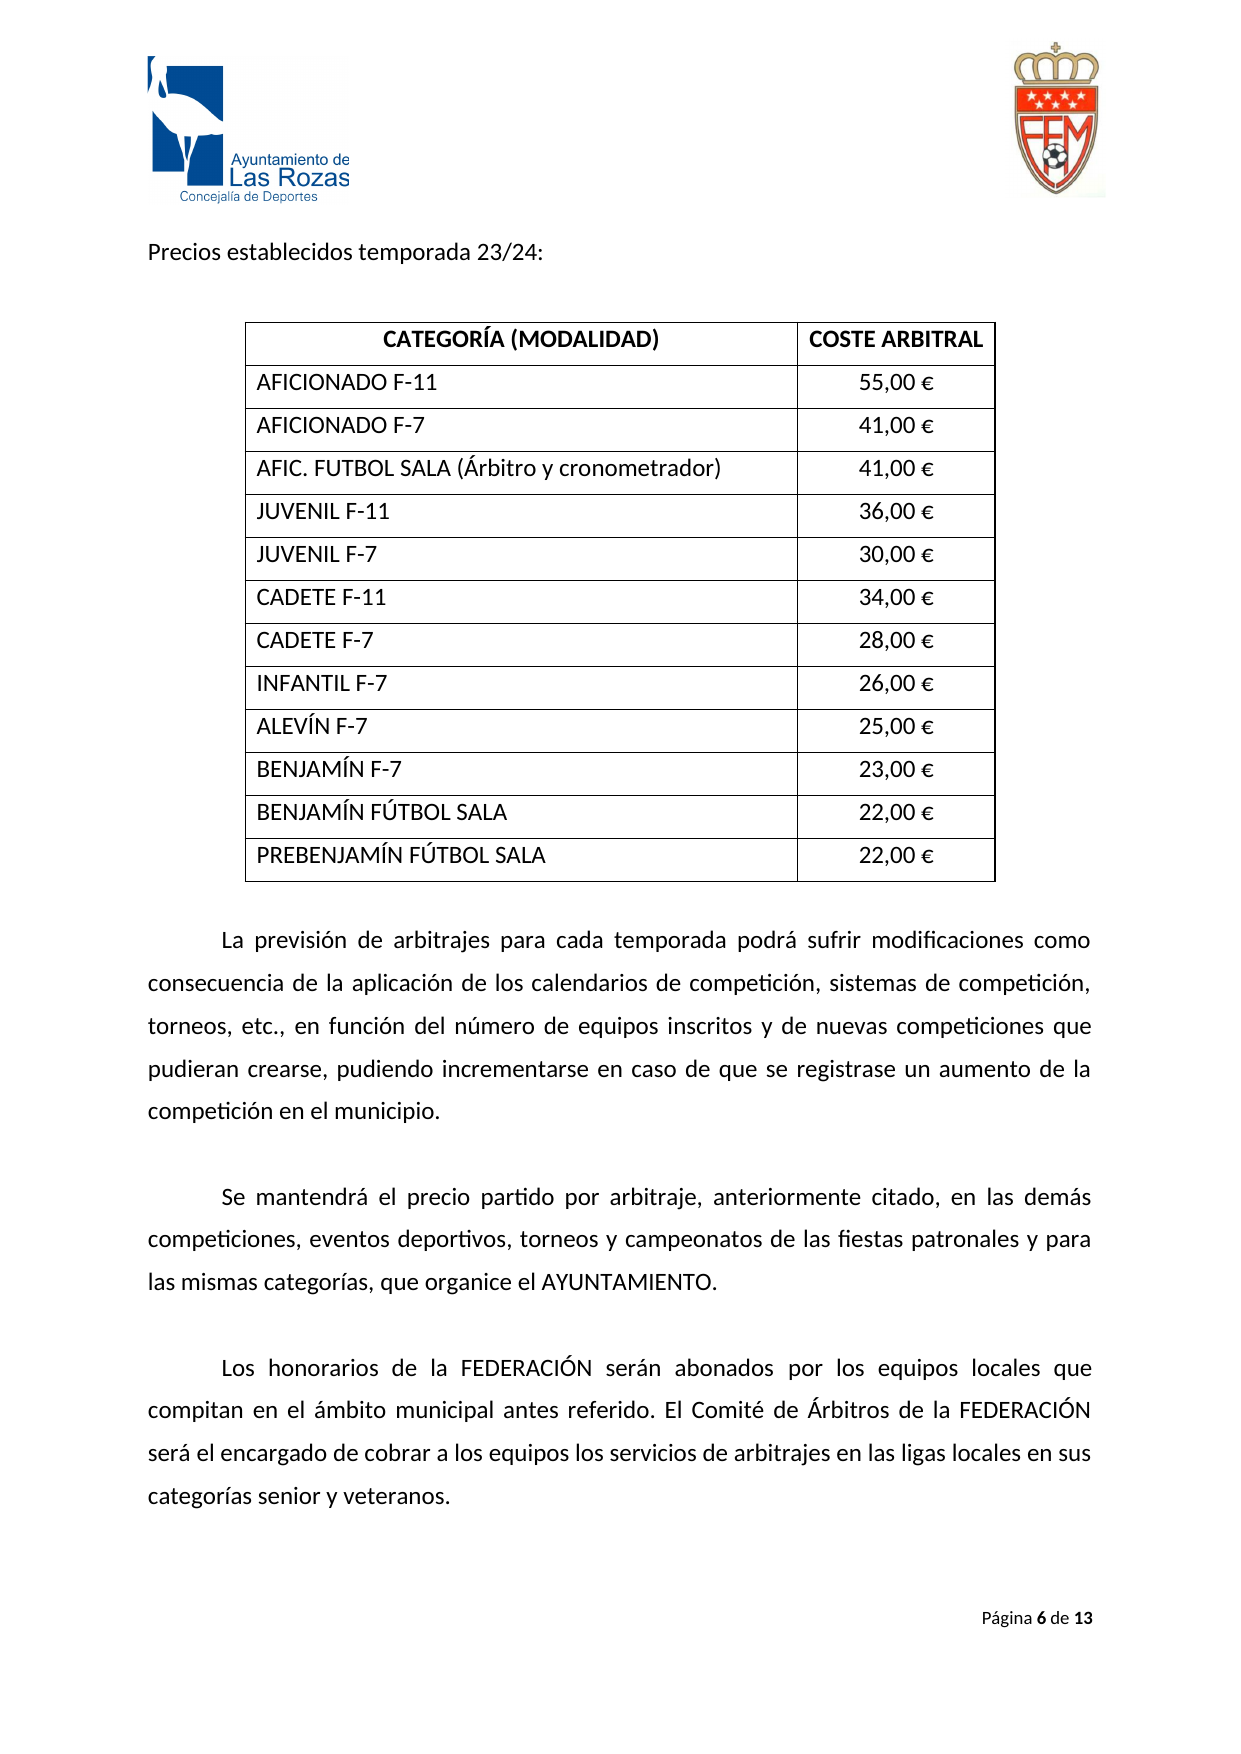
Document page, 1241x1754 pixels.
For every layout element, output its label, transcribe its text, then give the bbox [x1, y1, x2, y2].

table_cell ALEVÍN F-7 [246, 710, 797, 752]
table_cell JUVENIL F-7 [246, 538, 797, 580]
table_cell 55,00 € [798, 366, 994, 408]
table_cell 41,00 € [798, 409, 994, 451]
table_cell 28,00 € [798, 624, 994, 666]
table_cell 22,00 € [798, 839, 994, 881]
table_cell BENJAMÍN FÚTBOL SALA [246, 796, 797, 838]
table_cell 22,00 € [798, 796, 994, 838]
table_cell AFICIONADO F-11 [246, 366, 797, 408]
table_cell JUVENIL F-11 [246, 495, 797, 537]
table_cell 25,00 € [798, 710, 994, 752]
table_cell INFANTIL F-7 [246, 667, 797, 709]
table_cell 41,00 € [798, 452, 994, 494]
list La previsión de arbitrajes para cada temporada podrá sufrir modificaciones como consecuencia de la aplicación de los calendarios de competición, sistemas de competición, torneos, etc., en función del número de equipos inscritos y de nuevas competiciones que pudieran crearse, pudiendo incrementarse en caso de que se registrase un aumento de la competición en el municipio. [148, 925, 1092, 1126]
table_header COSTE ARBITRAL [798, 323, 994, 365]
table_cell AFICIONADO F-7 [246, 409, 797, 451]
table_cell PREBENJAMÍN FÚTBOL SALA [246, 839, 797, 881]
table_cell 34,00 € [798, 581, 994, 623]
table_cell 23,00 € [798, 753, 994, 795]
table_cell CADETE F-7 [246, 624, 797, 666]
table_cell BENJAMÍN F-7 [246, 753, 797, 795]
list Los honorarios de la FEDERACIÓN serán abonados por los equipos locales que compitan en el ámbito municipal antes referido. El Comité de Árbitros de la FEDERACIÓN será el encargado de cobrar a los equipos los servicios de arbitrajes en las ligas locales en sus categorías senior y veteranos. [148, 1352, 1092, 1510]
table_cell 36,00 € [798, 495, 994, 537]
table_cell 26,00 € [798, 667, 994, 709]
list Se mantendrá el precio partido por arbitraje, anteriormente citado, en las demás competiciones, eventos deportivos, torneos y campeonatos de las fiestas patronales y para las mismas categorías, que organice el AYUNTAMIENTO. [148, 1181, 1092, 1297]
list Precios establecidos temporada 23/24: [148, 236, 1092, 267]
table_cell CADETE F-11 [246, 581, 797, 623]
table_header CATEGORÍA (MODALIDAD) [246, 323, 797, 365]
table_cell AFIC. FUTBOL SALA (Árbitro y cronometrador) [246, 452, 797, 494]
table_cell 30,00 € [798, 538, 994, 580]
